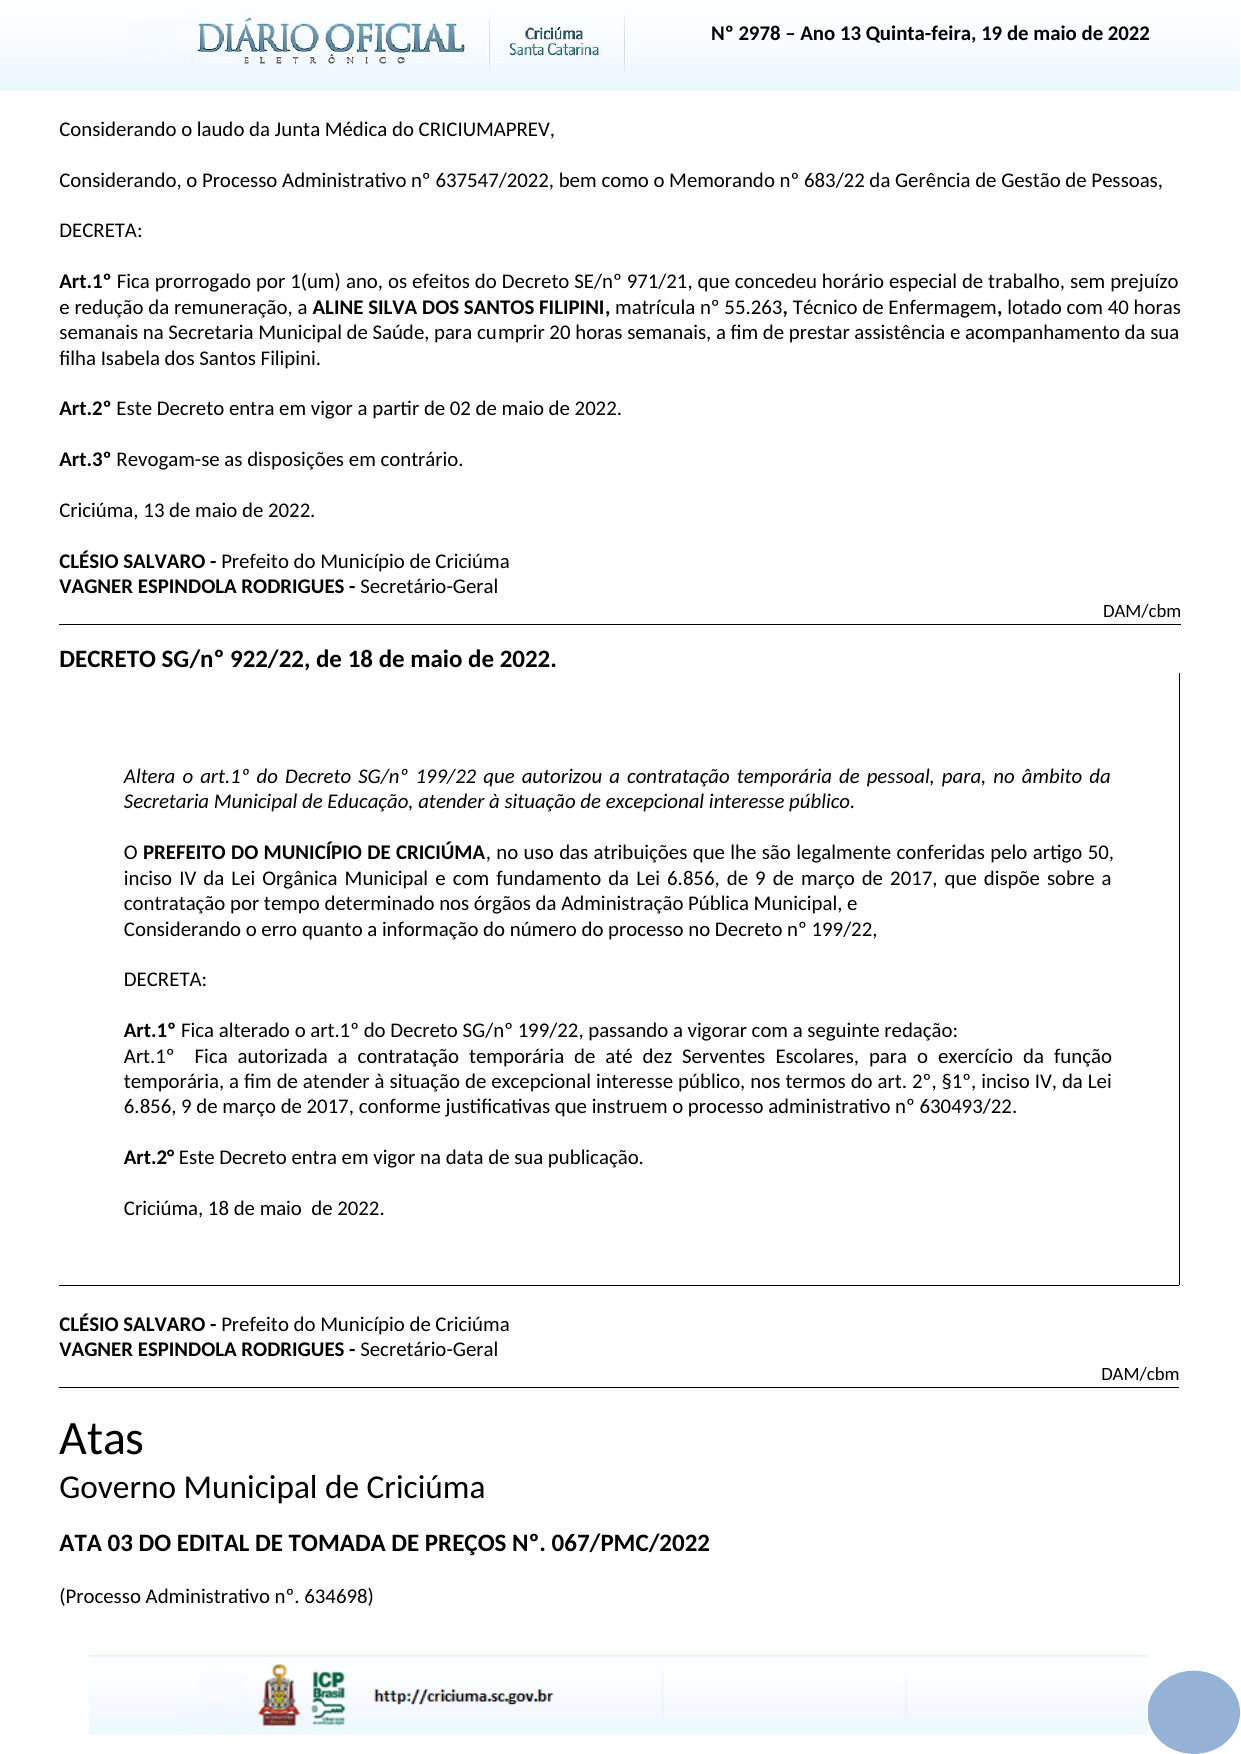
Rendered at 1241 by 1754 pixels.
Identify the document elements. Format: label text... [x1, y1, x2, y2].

list DECRETO SG/nº 922/22, de 18 de maio de 2022. [59, 643, 1179, 673]
text DECRETA: [59, 218, 1181, 243]
text Art.3º Revogam-se as disposições em contrário. [59, 446, 1181, 472]
text VAGNER ESPINDOLA RODRIGUES - Secretário-Geral [59, 1336, 1179, 1362]
text Considerando o laudo da Junta Médica do CRICIUMAPREV, [59, 116, 1181, 141]
text Art.1º Fica prorrogado por 1(um) ano, os efeitos do Decreto SE/nº 971/21, que concedeu horário especial de trabalho, sem prejuízo e redução da remuneração, a ALINE SILVA DOS SANTOS FILIPINI, matrícula nº 55.263, Técnico de Enfermagem, lotado com 40 horas semanais na Secretaria Municipal de Saúde, para cumprir 20 horas semanais, a fim de prestar assistência e acompanhamento da sua filha Isabela dos Santos Filipini. [59, 268, 1181, 370]
text Considerando o erro quanto a informação do número do processo no Decreto nº 199/22, [59, 916, 1179, 941]
text ATA 03 DO EDITAL DE TOMADA DE PREÇOS Nº. 067/PMC/2022 [59, 1528, 1181, 1558]
text Art.1º Fica autorizada a contratação temporária de até dez Serventes Escolares, para o exercício da função temporária, a fim de atender à situação de excepcional interesse público, nos termos do art. 2º, §1º, inciso IV, da Lei 6.856, 9 de março de 2017, conforme justificativas que instruem o processo administrativo nº 630493/22. [59, 1043, 1179, 1119]
text Art.2° Este Decreto entra em vigor na data de sua publicação. [59, 1144, 1179, 1170]
text CLÉSIO SALVARO - Prefeito do Município de Criciúma [59, 1311, 1179, 1336]
text O PREFEITO DO MUNICÍPIO DE CRICIÚMA, no uso das atribuições que lhe são legalmente conferidas pelo artigo 50, inciso IV da Lei Orgânica Municipal e com fundamento da Lei 6.856, de 9 de março de 2017, que dispõe sobre a contratação por tempo determinado nos órgãos da Administração Pública Municipal, e [59, 839, 1179, 916]
text CLÉSIO SALVARO - Prefeito do Município de Criciúma [59, 548, 1240, 573]
text (Processo Administrativo nº. 634698) [59, 1583, 1181, 1609]
text Altera o art.1º do Decreto SG/nº 199/22 que autorizou a contratação temporária de pessoal, para, no âmbito da Secretaria Municipal de Educação, atender à situação de excepcional interesse público. [59, 763, 1179, 814]
text Criciúma, 18 de maio de 2022. [59, 1195, 1179, 1285]
text Art.1º Fica alterado o art.1º do Decreto SG/nº 199/22, passando a vigorar com a seguinte redação: [59, 1017, 1179, 1043]
text Atas [59, 1408, 1181, 1467]
text DECRETA: [59, 967, 1179, 992]
text Considerando, o Processo Administrativo nº 637547/2022, bem como o Memorando nº 683/22 da Gerência de Gestão de Pessoas, [59, 167, 1181, 192]
text VAGNER ESPINDOLA RODRIGUES - Secretário-Geral [59, 573, 1240, 599]
text DAM/cbm [59, 599, 1181, 624]
text Criciúma, 13 de maio de 2022. [59, 497, 1181, 523]
text Governo Municipal de Criciúma [59, 1467, 1181, 1507]
text DAM/cbm [59, 1362, 1179, 1387]
text Art.2º Este Decreto entra em vigor a partir de 02 de maio de 2022. [59, 396, 1181, 421]
